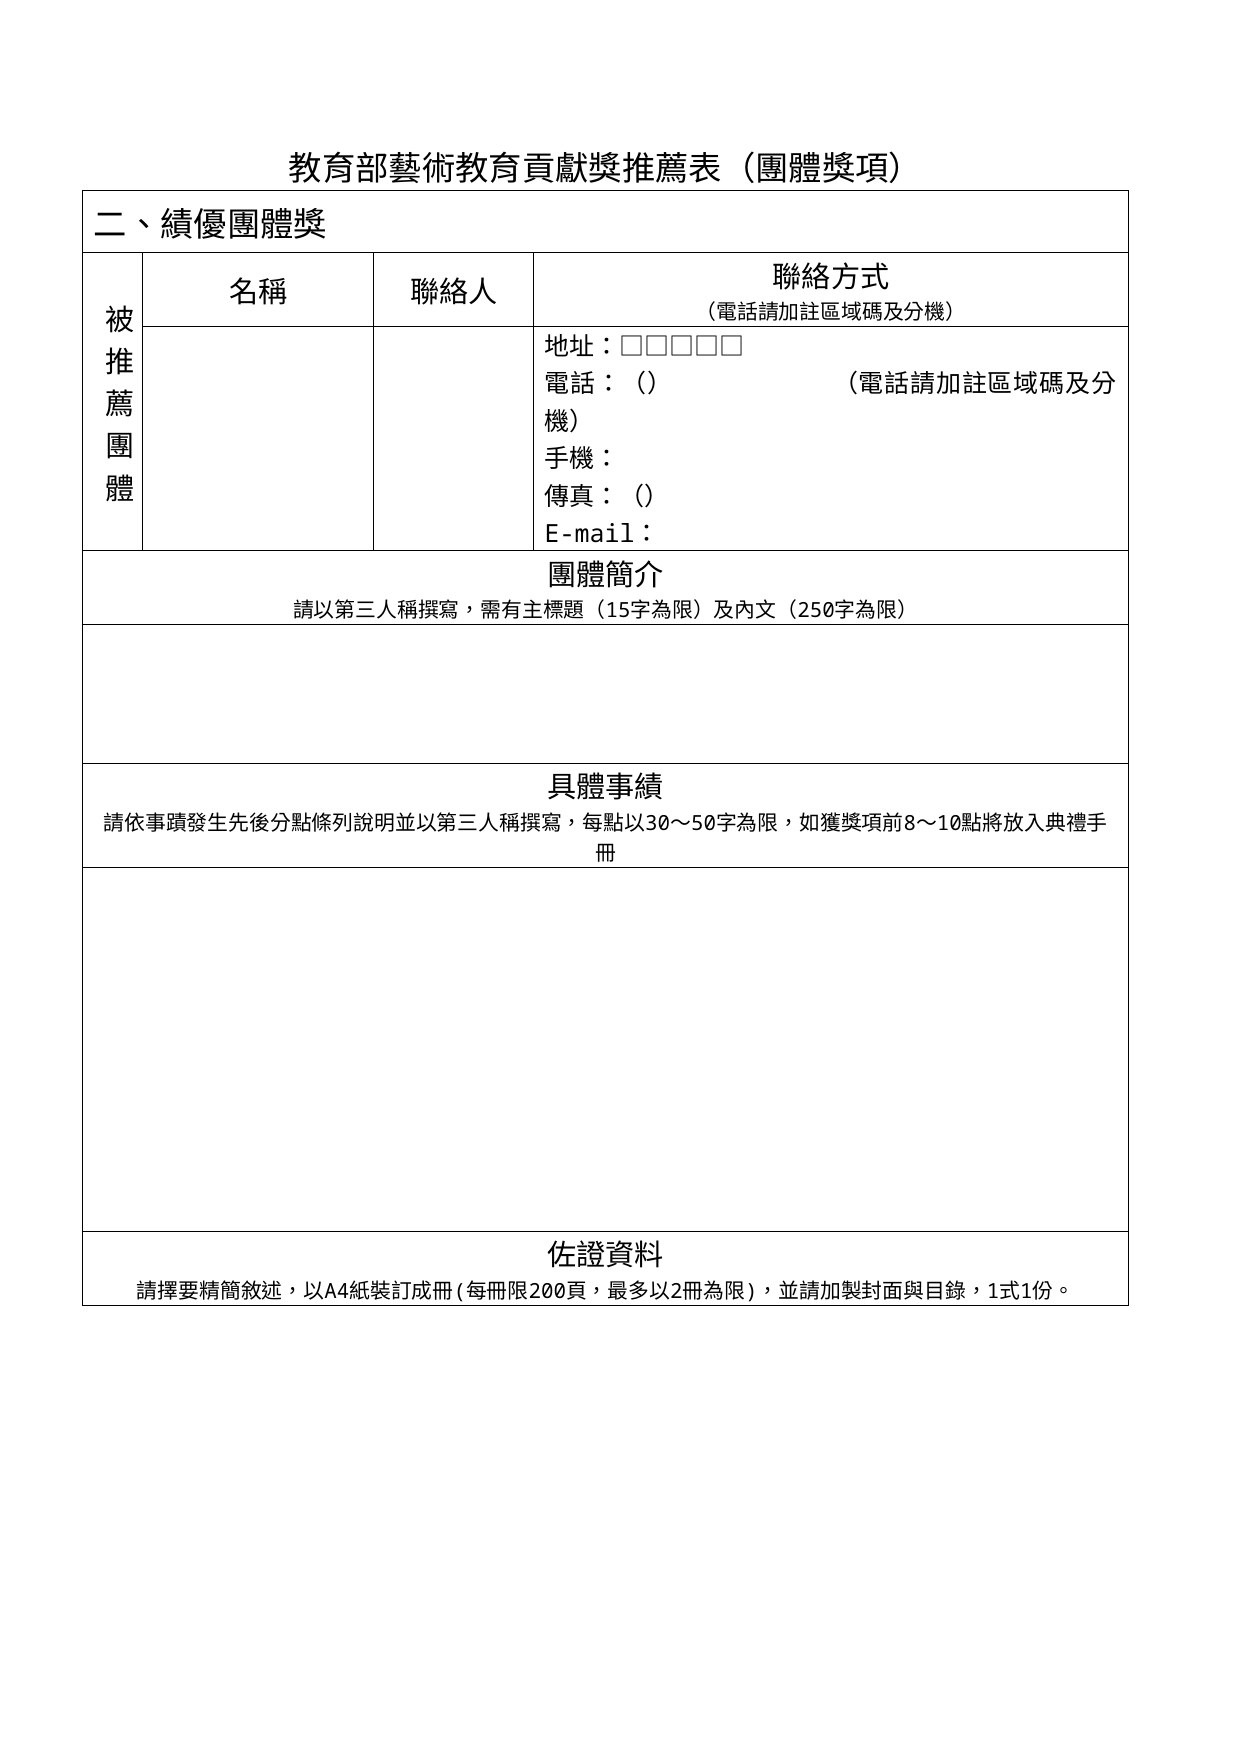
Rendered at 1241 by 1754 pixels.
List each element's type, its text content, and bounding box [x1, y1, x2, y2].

table_cell 被推薦團體 [83, 253, 142, 550]
table_cell 具體事績 請依事蹟發生先後分點條列說明並以第三人稱撰寫，每點以30～50字為限，如獲獎項前8～10點將放入典禮手冊 [83, 764, 1128, 867]
text 教育部藝術教育貢獻獎推薦表（團體獎項） [68, 142, 1143, 190]
table_cell [374, 327, 533, 550]
table_cell 名稱 [143, 253, 373, 326]
table_cell 團體簡介 請以第三人稱撰寫，需有主標題（15字為限）及內文（250字為限） [83, 551, 1128, 624]
table_cell 佐證資料 請擇要精簡敘述，以A4紙裝訂成冊(每冊限200頁，最多以2冊為限)，並請加製封面與目錄，1式1份。 [83, 1232, 1128, 1304]
table_cell [143, 327, 373, 550]
table_cell 聯絡人 [374, 253, 533, 326]
table_cell 聯絡方式 （電話請加註區域碼及分機） [534, 253, 1128, 326]
table_header 二、績優團體獎 [83, 191, 1128, 252]
table_cell [83, 868, 1128, 1231]
table_cell 地址：□□□□□ 電話：（） （電話請加註區域碼及分機） 手機： 傳真：（） E-mail： [534, 327, 1128, 550]
table_cell [83, 625, 1128, 763]
